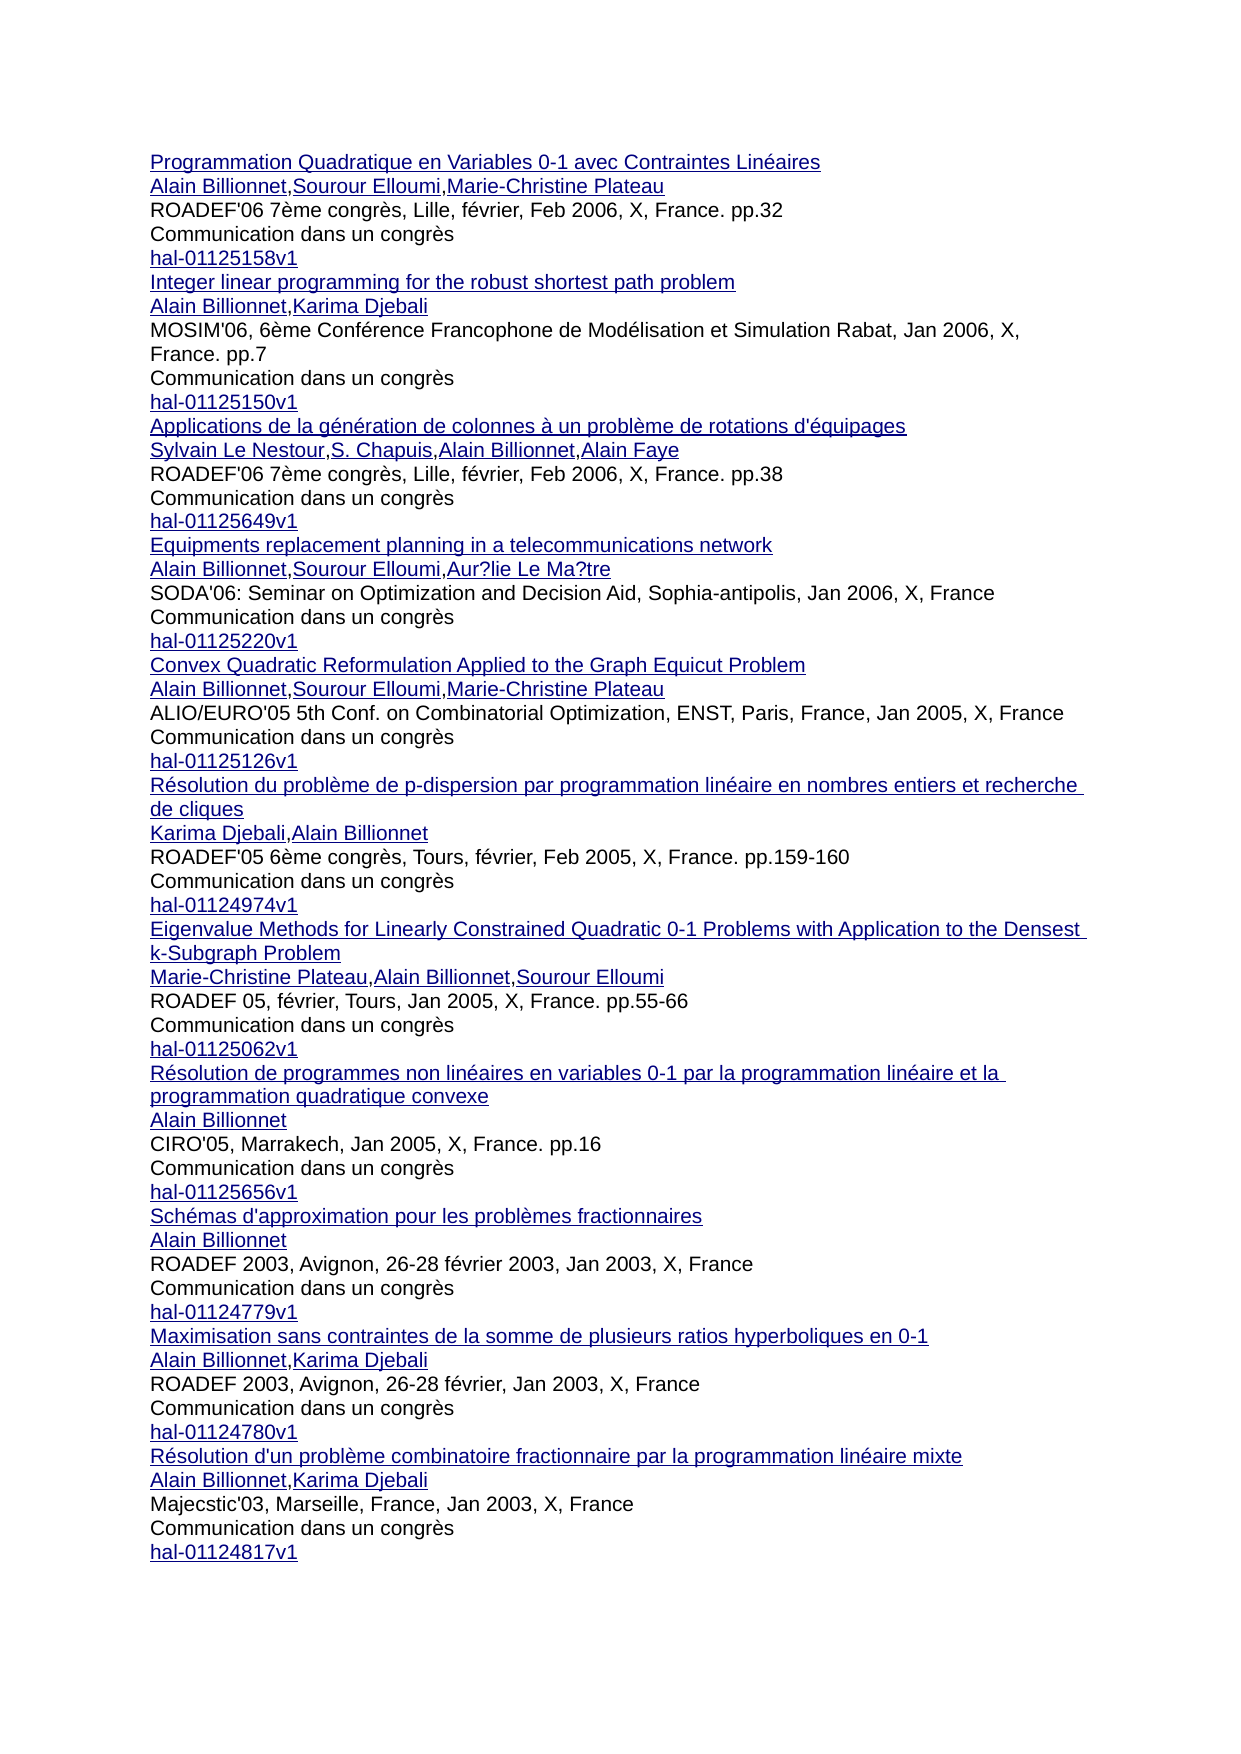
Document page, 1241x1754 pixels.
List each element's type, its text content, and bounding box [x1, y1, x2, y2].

table_cell Programmation Quadratique en Variables 0-1 avec Contraintes Linéaires Alain Billionnet,Sourour Elloumi,Marie-Christine Plateau ROADEF'06 7ème congrès, Lille, février, Feb 2006, X, France. pp.32 Communication dans un congrès hal-01125158v1 [150, 150, 1090, 270]
table_cell Résolution du problème de p-dispersion par programmation linéaire en nombres entiers et recherche de cliques Karima Djebali,Alain Billionnet ROADEF'05 6ème congrès, Tours, février, Feb 2005, X, France. pp.159-160 Communication dans un congrès hal-01124974v1 [150, 773, 1090, 917]
table_cell Convex Quadratic Reformulation Applied to the Graph Equicut Problem Alain Billionnet,Sourour Elloumi,Marie-Christine Plateau ALIO/EURO'05 5th Conf. on Combinatorial Optimization, ENST, Paris, France, Jan 2005, X, France Communication dans un congrès hal-01125126v1 [150, 653, 1090, 773]
table_cell Eigenvalue Methods for Linearly Constrained Quadratic 0-1 Problems with Application to the Densest k-Subgraph Problem Marie-Christine Plateau,Alain Billionnet,Sourour Elloumi ROADEF 05, février, Tours, Jan 2005, X, France. pp.55-66 Communication dans un congrès hal-01125062v1 [150, 917, 1090, 1060]
table_cell Applications de la génération de colonnes à un problème de rotations d'équipages Sylvain Le Nestour,S. Chapuis,Alain Billionnet,Alain Faye ROADEF'06 7ème congrès, Lille, février, Feb 2006, X, France. pp.38 Communication dans un congrès hal-01125649v1 [150, 414, 1090, 533]
table_cell Maximisation sans contraintes de la somme de plusieurs ratios hyperboliques en 0-1 Alain Billionnet,Karima Djebali ROADEF 2003, Avignon, 26-28 février, Jan 2003, X, France Communication dans un congrès hal-01124780v1 [150, 1324, 1090, 1444]
table_cell Résolution de programmes non linéaires en variables 0-1 par la programmation linéaire et la programmation quadratique convexe Alain Billionnet CIRO'05, Marrakech, Jan 2005, X, France. pp.16 Communication dans un congrès hal-01125656v1 [150, 1060, 1090, 1204]
table_cell Equipments replacement planning in a telecommunications network Alain Billionnet,Sourour Elloumi,Aur?lie Le Ma?tre SODA'06: Seminar on Optimization and Decision Aid, Sophia-antipolis, Jan 2006, X, France Communication dans un congrès hal-01125220v1 [150, 533, 1090, 653]
table_cell Schémas d'approximation pour les problèmes fractionnaires Alain Billionnet ROADEF 2003, Avignon, 26-28 février 2003, Jan 2003, X, France Communication dans un congrès hal-01124779v1 [150, 1204, 1090, 1324]
table_cell Résolution d'un problème combinatoire fractionnaire par la programmation linéaire mixte Alain Billionnet,Karima Djebali Majecstic'03, Marseille, France, Jan 2003, X, France Communication dans un congrès hal-01124817v1 [150, 1444, 1090, 1563]
table_cell Integer linear programming for the robust shortest path problem Alain Billionnet,Karima Djebali MOSIM'06, 6ème Conférence Francophone de Modélisation et Simulation Rabat, Jan 2006, X, France. pp.7 Communication dans un congrès hal-01125150v1 [150, 270, 1090, 413]
